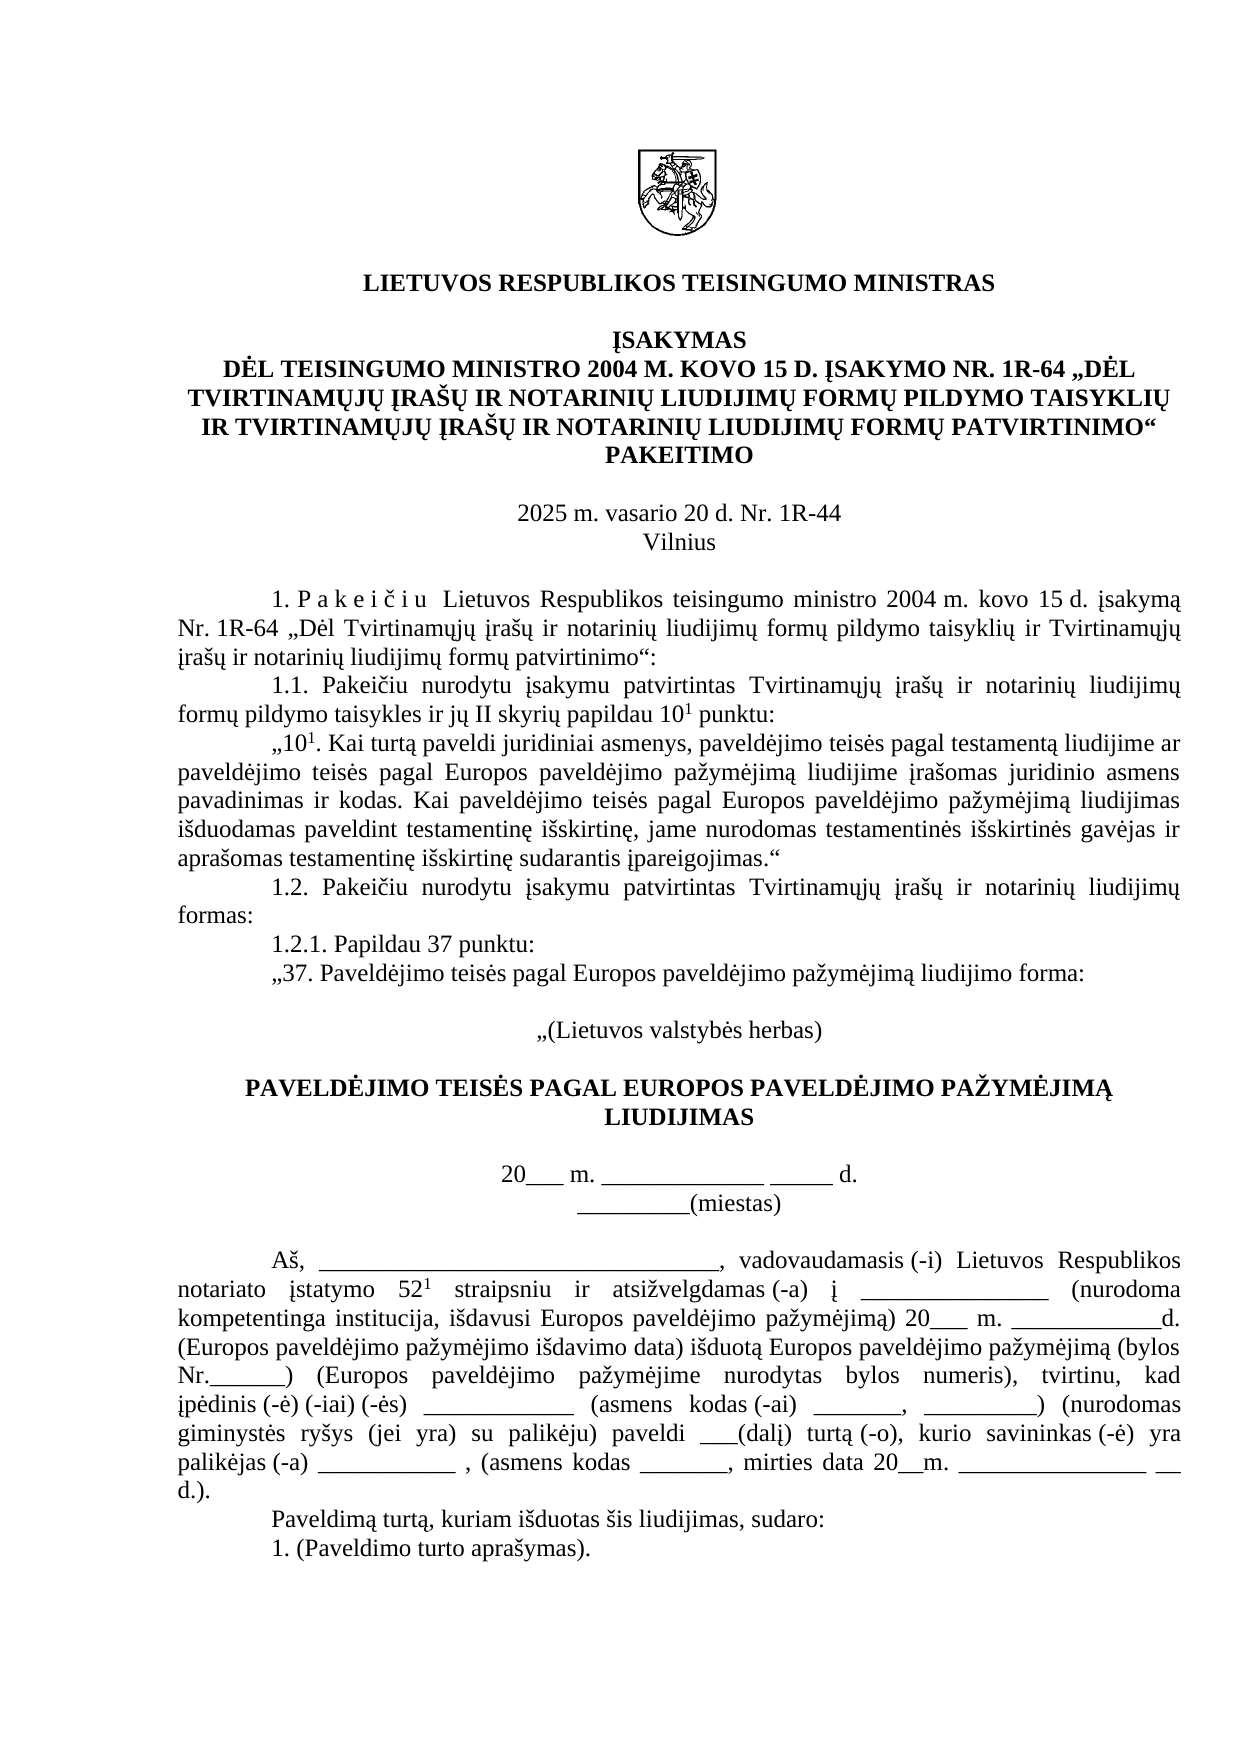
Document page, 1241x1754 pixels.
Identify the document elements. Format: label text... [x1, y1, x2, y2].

text 1.1. Pakeičiu nurodytu įsakymu patvirtintas Tvirtinamųjų įrašų ir notarinių liudijimų formų pildymo taisykles ir jų II skyrių papildau 101 punktu: [177, 670, 1181, 728]
text Paveldimą turtą, kuriam išduotas šis liudijimas, sudaro: [177, 1504, 1181, 1533]
text „(Lietuvos valstybės herbas) [177, 1015, 1181, 1044]
text 2025 m. vasario 20 d. Nr. 1R-44 [177, 498, 1181, 527]
text „37. Paveldėjimo teisės pagal Europos paveldėjimo pažymėjimą liudijimo forma: [177, 958, 1181, 987]
text 1.2.1. Papildau 37 punktu: [177, 929, 1181, 958]
text 1. (Paveldimo turto aprašymas). [177, 1533, 1181, 1562]
text LIETUVOS RESPUBLIKOS TEISINGUMO MINISTRAS [177, 268, 1181, 297]
text Vilnius [177, 527, 1181, 555]
text ĮSAKYMAS [177, 325, 1181, 354]
text _________(miestas) [177, 1188, 1181, 1217]
text „101. Kai turtą paveldi juridiniai asmenys, paveldėjimo teisės pagal testamentą liudijime ar paveldėjimo teisės pagal Europos paveldėjimo pažymėjimą liudijime įrašomas juridinio asmens pavadinimas ir kodas. Kai paveldėjimo teisės pagal Europos paveldėjimo pažymėjimą liudijimas išduodamas paveldint testamentinę išskirtinę, jame nurodomas testamentinės išskirtinės gavėjas ir aprašomas testamentinę išskirtinę sudarantis įpareigojimas.“ [177, 728, 1181, 872]
text DĖL TEISINGUMO MINISTRO 2004 M. KOVO 15 D. ĮSAKYMO NR. 1R-64 „DĖL TVIRTINAMŲJŲ ĮRAŠŲ IR NOTARINIŲ LIUDIJIMŲ FORMŲ PILDYMO TAISYKLIŲ IR TVIRTINAMŲJŲ ĮRAŠŲ IR NOTARINIŲ LIUDIJIMŲ FORMŲ PATVIRTINIMO“ PAKEITIMO [177, 354, 1181, 469]
text Aš, ________________________________, vadovaudamasis (-i) Lietuvos Respublikos notariato įstatymo 521 straipsniu ir atsižvelgdamas (-a) į _______________ (nurodoma kompetentinga institucija, išdavusi Europos paveldėjimo pažymėjimą) 20___ m. ____________d. (Europos paveldėjimo pažymėjimo išdavimo data) išduotą Europos paveldėjimo pažymėjimą (bylos Nr.______) (Europos paveldėjimo pažymėjime nurodytas bylos numeris), tvirtinu, kad įpėdinis (‑ė) (‑iai) (-ės) ____________ (asmens kodas (-ai) _______, _________) (nurodomas giminystės ryšys (jei yra) su palikėju) paveldi ___(dalį) turtą (-o), kurio savininkas (-ė) yra palikėjas (-a) ___________ , (asmens kodas _______, mirties data 20__m. _______________ __ d.). [177, 1245, 1181, 1504]
text 1.Pakeičiu Lietuvos Respublikos teisingumo ministro 2004 m. kovo 15 d. įsakymą Nr. 1R-64 „Dėl Tvirtinamųjų įrašų ir notarinių liudijimų formų pildymo taisyklių ir Tvirtinamųjų įrašų ir notarinių liudijimų formų patvirtinimo“: [177, 584, 1181, 670]
text 1.2. Pakeičiu nurodytu įsakymu patvirtintas Tvirtinamųjų įrašų ir notarinių liudijimų formas: [177, 872, 1181, 929]
text PAVELDĖJIMO TEISĖS PAGAL EUROPOS PAVELDĖJIMO PAŽYMĖJIMĄ LIUDIJIMAS [177, 1073, 1181, 1130]
text 20___ m. _____________ _____ d. [177, 1159, 1181, 1188]
